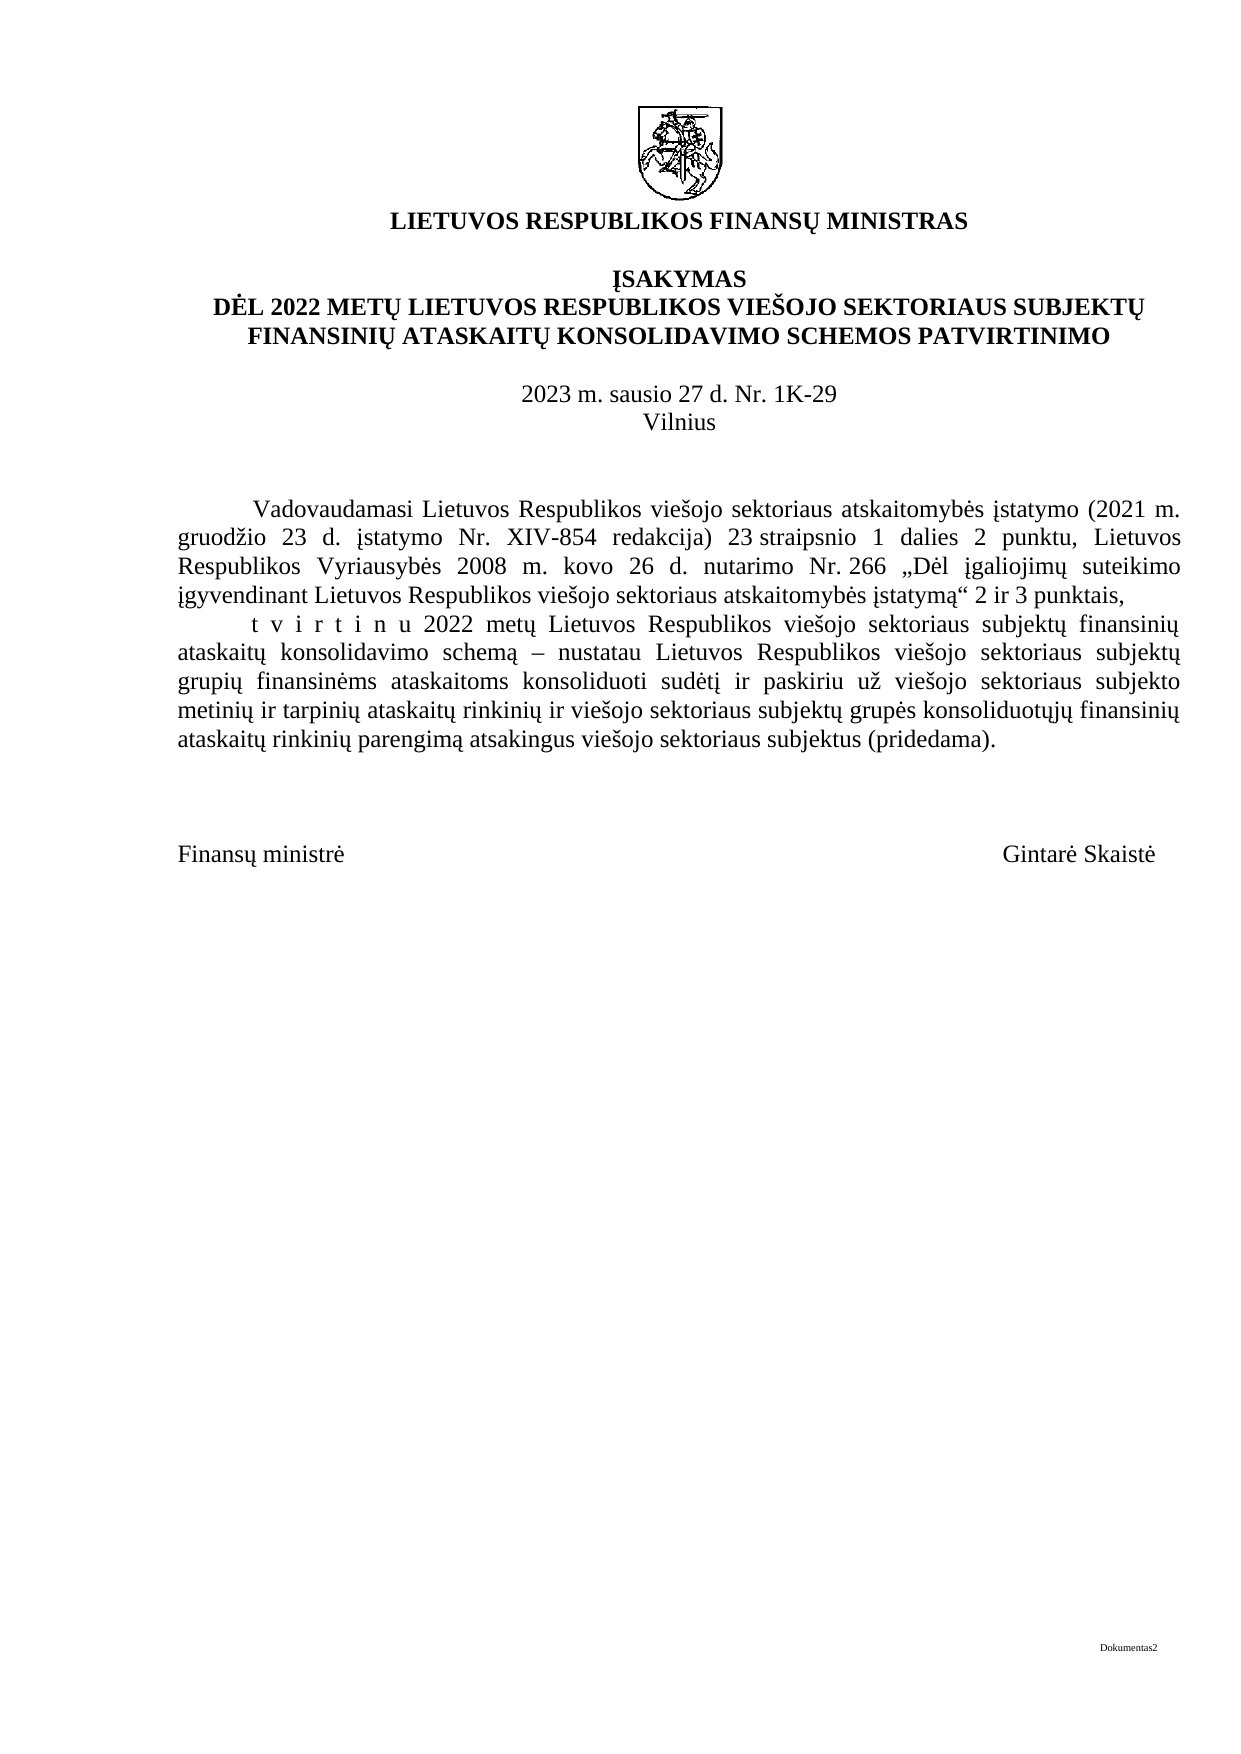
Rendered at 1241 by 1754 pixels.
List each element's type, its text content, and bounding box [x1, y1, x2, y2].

text Finansų ministrė Gintarė Skaistė [177, 839, 1181, 867]
text 2023 m. sausio 27 d. Nr. 1K-29 [177, 379, 1181, 407]
text ĮSAKYMAS [177, 264, 1181, 292]
text t v i r t i n u 2022 metų Lietuvos Respublikos viešojo sektoriaus subjektų finansinių ataskaitų konsolidavimo schemą – nustatau Lietuvos Respublikos viešojo sektoriaus subjektų grupių finansinėms ataskaitoms konsoliduoti sudėtį ir paskiriu už viešojo sektoriaus subjekto metinių ir tarpinių ataskaitų rinkinių ir viešojo sektoriaus subjektų grupės konsoliduotųjų finansinių ataskaitų rinkinių parengimą atsakingus viešojo sektoriaus subjektus (pridedama). [177, 609, 1181, 752]
text DĖL 2022 METŲ LIETUVOS RESPUBLIKOS VIEŠOJO SEKTORIAUS SUBJEKTŲ FINANSINIŲ ATASKAITŲ KONSOLIDAVIMO SCHEMOS PATVIRTINIMO [177, 292, 1181, 350]
text Vilnius [177, 407, 1181, 436]
text Vadovaudamasi Lietuvos Respublikos viešojo sektoriaus atskaitomybės įstatymo (2021 m. gruodžio 23 d. įstatymo Nr. XIV-854 redakcija) 23 straipsnio 1 dalies 2 punktu, Lietuvos Respublikos Vyriausybės 2008 m. kovo 26 d. nutarimo Nr. 266 „Dėl įgaliojimų suteikimo įgyvendinant Lietuvos Respublikos viešojo sektoriaus atskaitomybės įstatymą“ 2 ir 3 punktais, [177, 494, 1181, 609]
text LIETUVOS RESPUBLIKOS FINANSŲ MINISTRAS [177, 206, 1181, 235]
